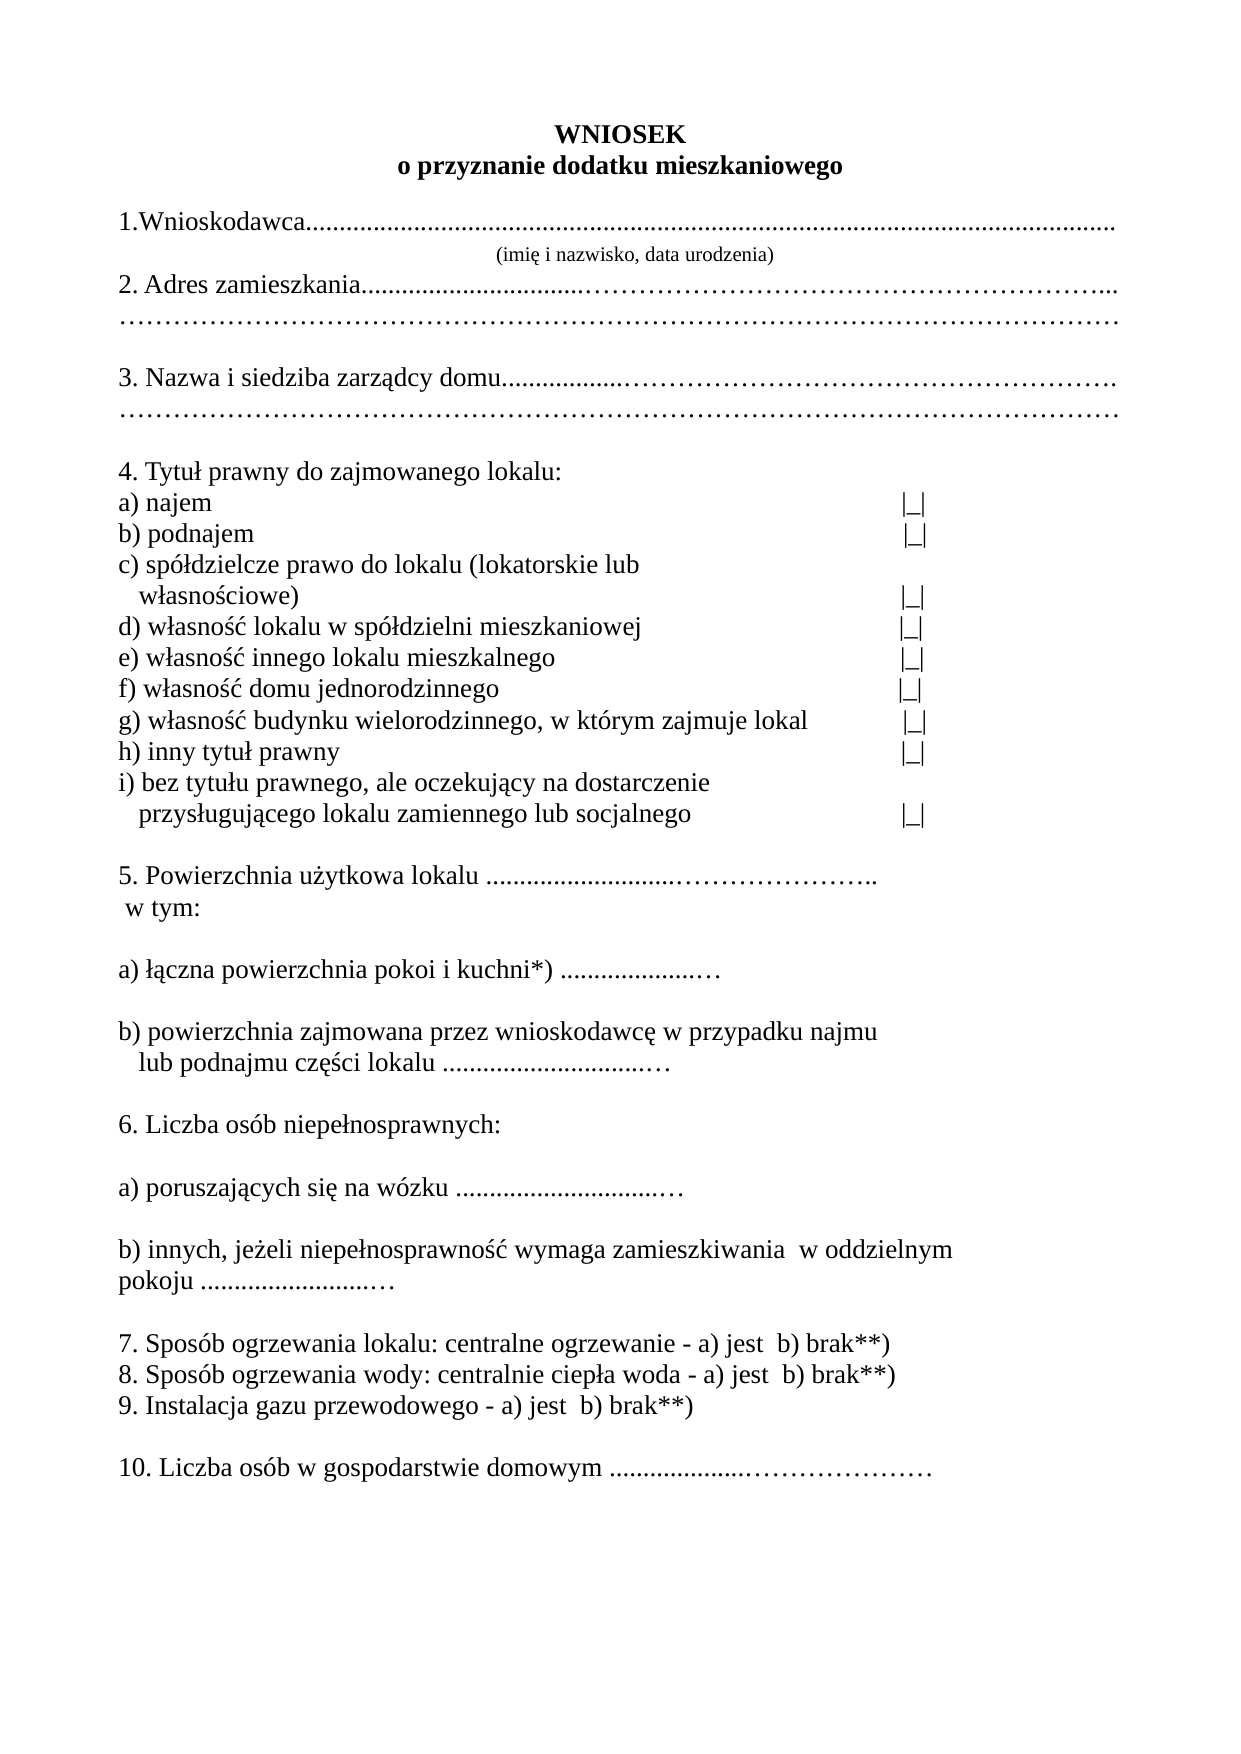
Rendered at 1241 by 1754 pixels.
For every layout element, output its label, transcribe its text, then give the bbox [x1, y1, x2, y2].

text 1.Wnioskodawca........................................................................................................................ [118, 205, 1122, 237]
text 9. Instalacja gazu przewodowego - a) jest b) brak**) [118, 1389, 1122, 1420]
text b) podnajem |_| [118, 517, 1122, 548]
text d) własność lokalu w spółdzielni mieszkaniowej |_| [118, 610, 1122, 641]
text c) spółdzielcze prawo do lokalu (lokatorskie lub [118, 548, 1122, 579]
text własnościowe) |_| [118, 579, 1122, 610]
text a) łączna powierzchnia pokoi i kuchni*) ....................… [118, 953, 1122, 984]
text a) poruszających się na wózku ..............................… [118, 1171, 1122, 1202]
text 7. Sposób ogrzewania lokalu: centralne ogrzewanie - a) jest b) brak**) [118, 1327, 1122, 1358]
text g) własność budynku wielorodzinnego, w którym zajmuje lokal |_| [118, 704, 1122, 735]
text o przyznanie dodatku mieszkaniowego [118, 149, 1122, 180]
text 5. Powierzchnia użytkowa lokalu ............................………………….. w tym: [118, 859, 1122, 922]
text b) innych, jeżeli niepełnosprawność wymaga zamieszkiwania w oddzielnym pokoju .........................… [118, 1233, 1122, 1296]
text e) własność innego lokalu mieszkalnego |_| [118, 641, 1122, 673]
text 4. Tytuł prawny do zajmowanego lokalu: [118, 454, 1122, 486]
text 8. Sposób ogrzewania wody: centralnie ciepła woda - a) jest b) brak**) [118, 1358, 1122, 1389]
text a) najem |_| [118, 486, 1122, 517]
text 6. Liczba osób niepełnosprawnych: [118, 1109, 1122, 1140]
text przysługującego lokalu zamiennego lub socjalnego |_| [118, 797, 1122, 828]
text (imię i nazwisko, data urodzenia) [118, 237, 1122, 268]
text 2. Adres zamieszkania.................................…………………………………………………...………………………………………………………………………………………………… [118, 268, 1122, 330]
text 10. Liczba osób w gospodarstwie domowym ....................………………… [118, 1451, 1122, 1482]
text WNIOSEK [118, 118, 1122, 149]
text h) inny tytuł prawny |_| [118, 735, 1122, 766]
text lub podnajmu części lokalu ..............................… [118, 1046, 1122, 1077]
text b) powierzchnia zajmowana przez wnioskodawcę w przypadku najmu [118, 1015, 1122, 1046]
text 3. Nazwa i siedziba zarządcy domu..................……………………………………………….………………………………………………………………………………………………… [118, 361, 1122, 423]
text f) własność domu jednorodzinnego |_| [118, 673, 1122, 704]
text i) bez tytułu prawnego, ale oczekujący na dostarczenie [118, 766, 1122, 797]
